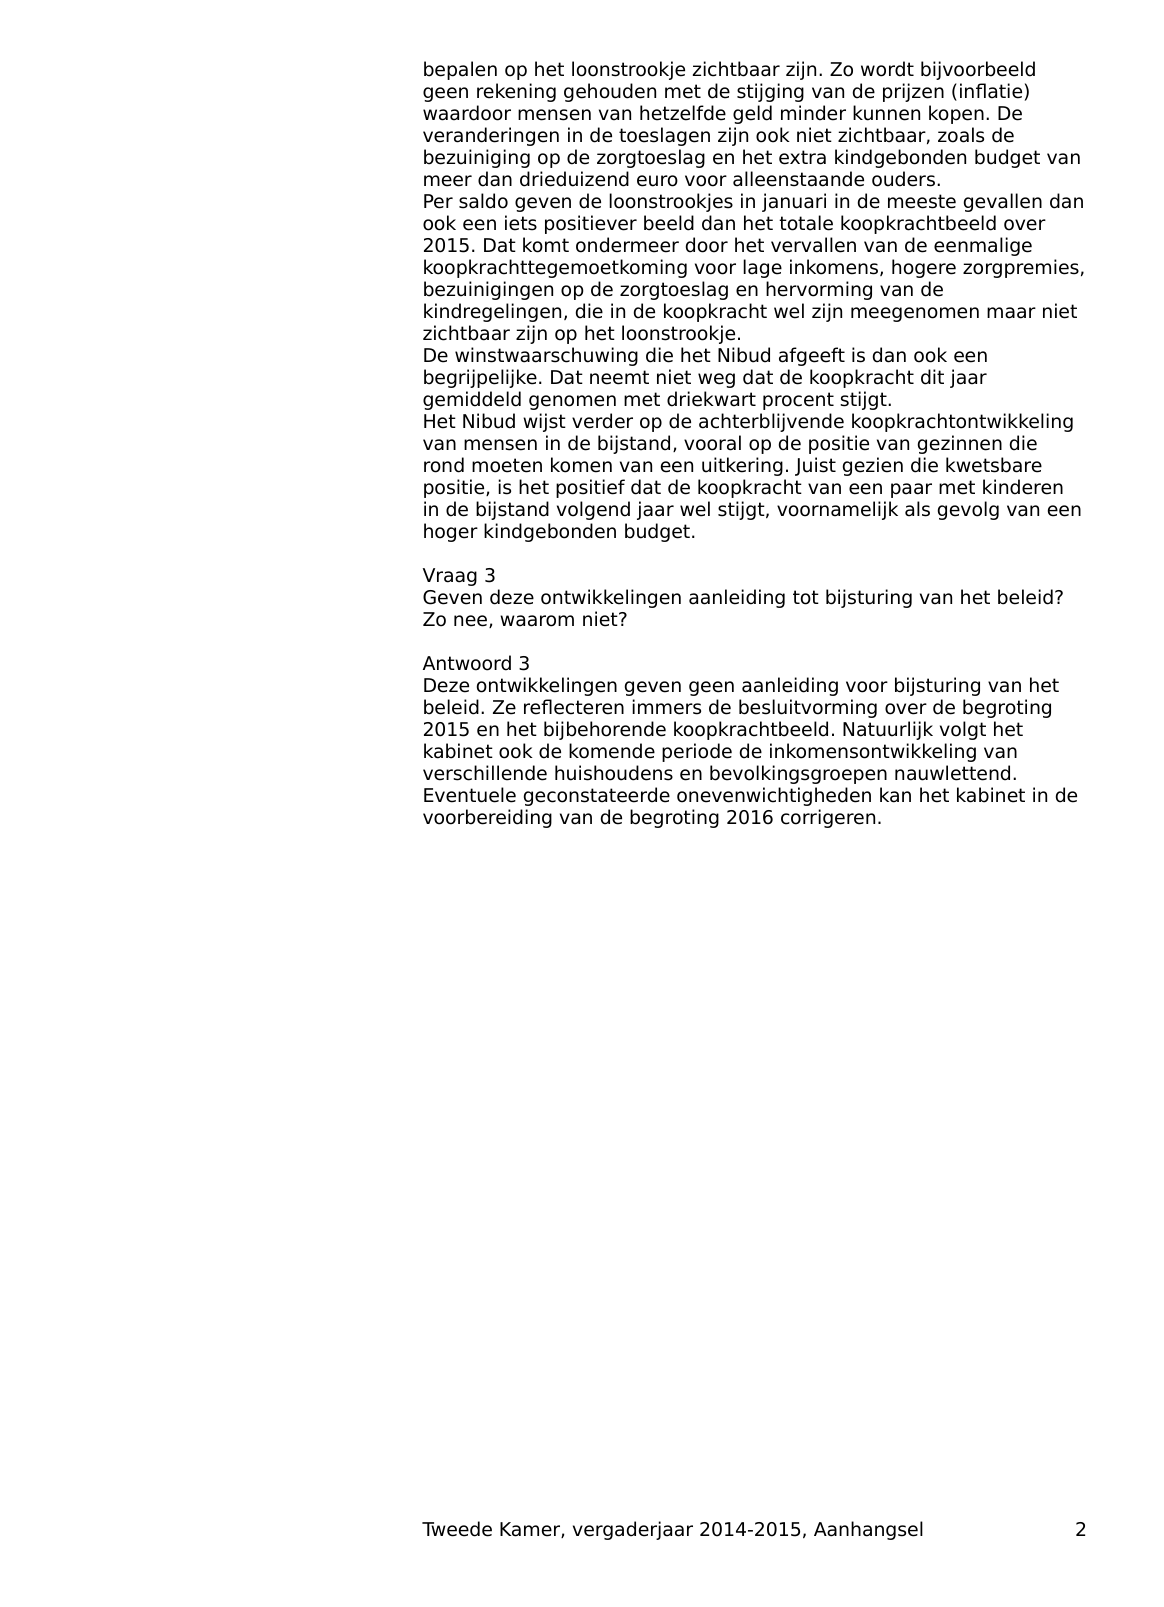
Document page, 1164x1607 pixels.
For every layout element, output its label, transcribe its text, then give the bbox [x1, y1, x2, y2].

text Het Nibud wijst verder op de achterblijvende koopkrachtontwikkeling van mensen in de bijstand, vooral op de positie van gezinnen die rond moeten komen van een uitkering. Juist gezien die kwetsbare positie, is het positief dat de koopkracht van een paar met kinderen in de bijstand volgend jaar wel stijgt, voornamelijk als gevolg van een hoger kindgebonden budget. [422, 411, 1087, 543]
text Deze ontwikkelingen geven geen aanleiding voor bijsturing van het beleid. Ze reflecteren immers de besluitvorming over de begroting 2015 en het bijbehorende koopkrachtbeeld. Natuurlijk volgt het kabinet ook de komende periode de inkomensontwikkeling van verschillende huishoudens en bevolkingsgroepen nauwlettend. Eventuele geconstateerde onevenwichtigheden kan het kabinet in de voorbereiding van de begroting 2016 corrigeren. [422, 675, 1087, 829]
text De winstwaarschuwing die het Nibud afgeeft is dan ook een begrijpelijke. Dat neemt niet weg dat de koopkracht dit jaar gemiddeld genomen met driekwart procent stijgt. [422, 345, 1087, 411]
text bepalen op het loonstrookje zichtbaar zijn. Zo wordt bijvoorbeeld geen rekening gehouden met de stijging van de prijzen (inflatie) waardoor mensen van hetzelfde geld minder kunnen kopen. De veranderingen in de toeslagen zijn ook niet zichtbaar, zoals de bezuiniging op de zorgtoeslag en het extra kindgebonden budget van meer dan drieduizend euro voor alleenstaande ouders. [422, 59, 1087, 191]
text Vraag 3 [422, 565, 1087, 587]
text Antwoord 3 [422, 653, 1087, 675]
text Per saldo geven de loonstrookjes in januari in de meeste gevallen dan ook een iets positiever beeld dan het totale koopkrachtbeeld over 2015. Dat komt ondermeer door het vervallen van de eenmalige koopkrachttegemoetkoming voor lage inkomens, hogere zorgpremies, bezuinigingen op de zorgtoeslag en hervorming van de kindregelingen, die in de koopkracht wel zijn meegenomen maar niet zichtbaar zijn op het loonstrookje. [422, 191, 1087, 345]
text Geven deze ontwikkelingen aanleiding tot bijsturing van het beleid? Zo nee, waarom niet? [422, 587, 1087, 631]
